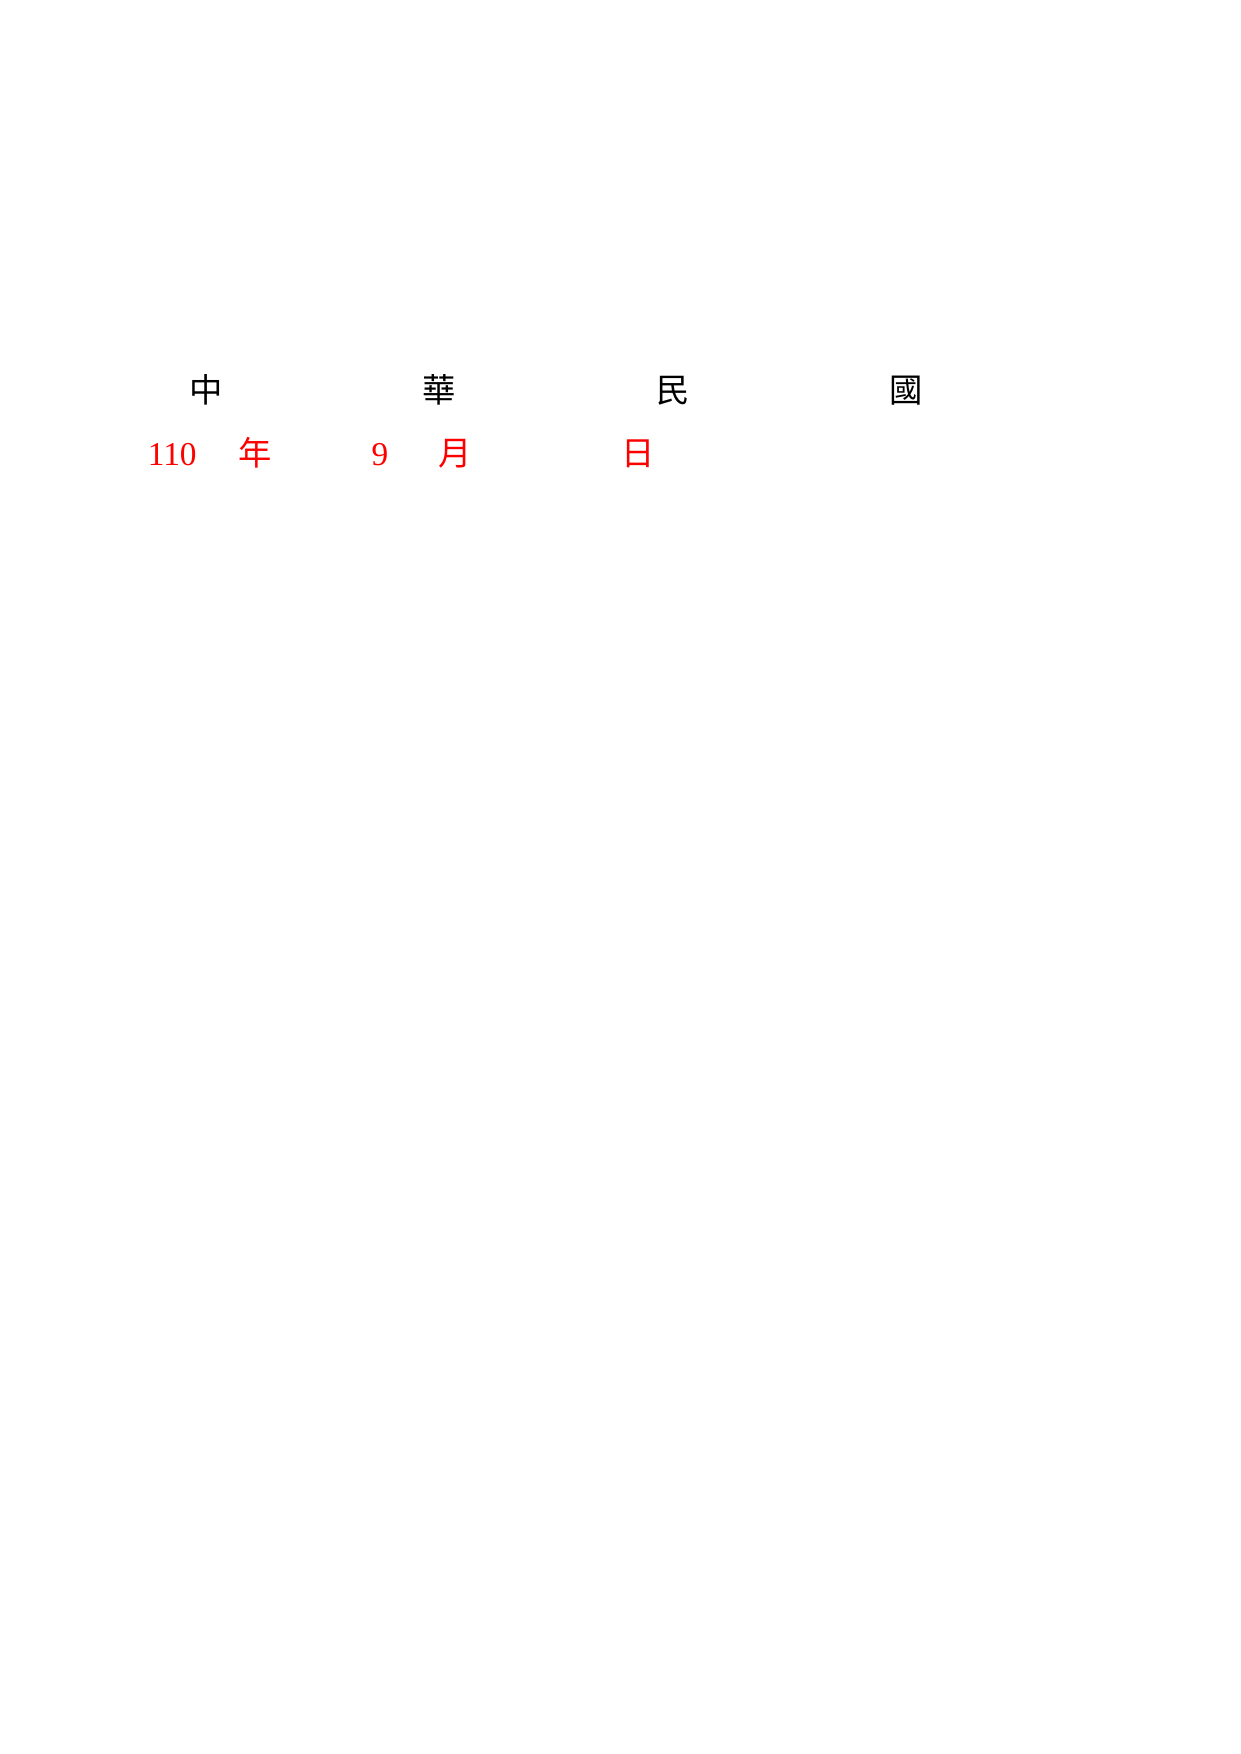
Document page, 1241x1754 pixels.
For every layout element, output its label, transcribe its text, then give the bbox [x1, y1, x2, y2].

text 中 華 民 國 110 年 9 月 日 [148, 346, 1092, 471]
